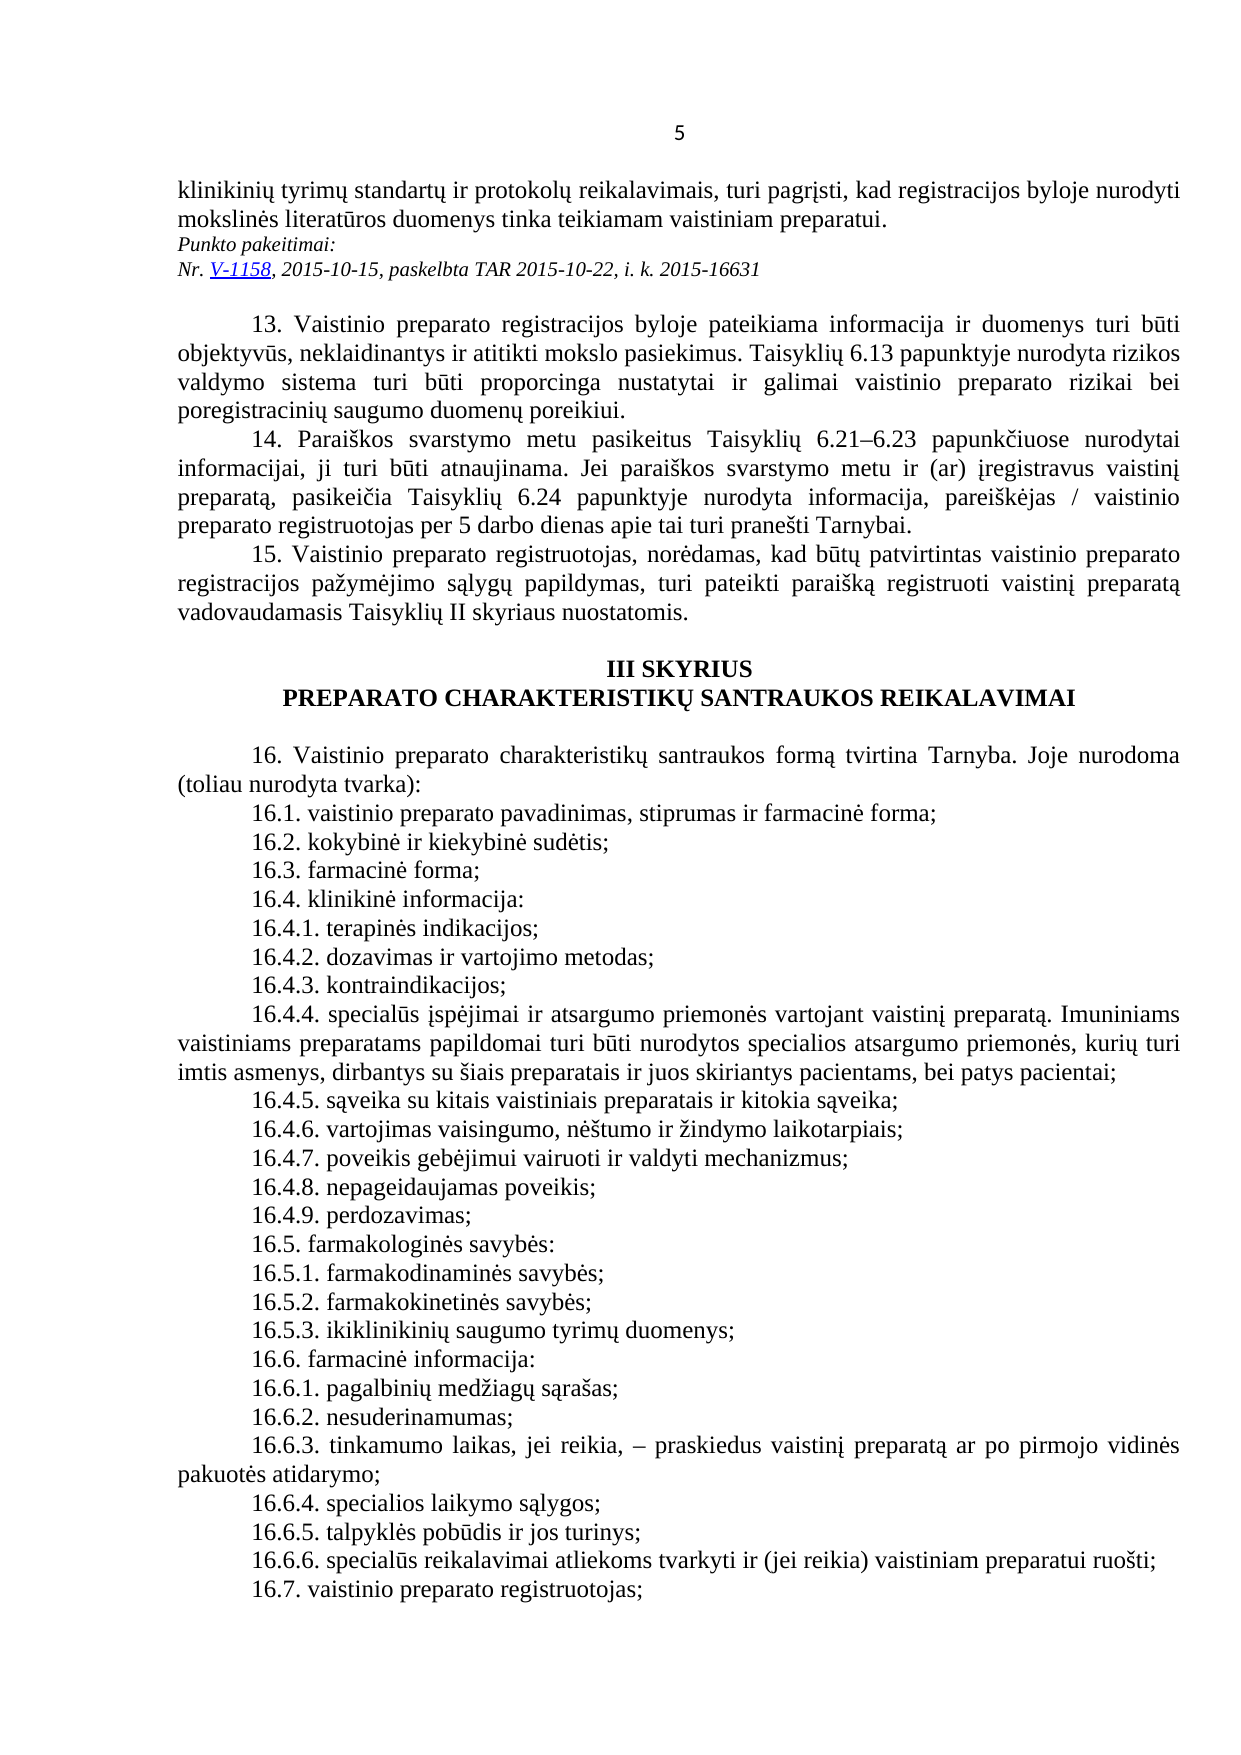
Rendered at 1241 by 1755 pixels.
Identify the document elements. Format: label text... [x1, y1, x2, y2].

text 16.6.5. talpyklės pobūdis ir jos turinys; [177, 1517, 1181, 1546]
text 16.4.5. sąveika su kitais vaistiniais preparatais ir kitokia sąveika; [177, 1086, 1181, 1114]
text 16.2. kokybinė ir kiekybinė sudėtis; [177, 827, 1181, 856]
text 16.6.2. nesuderinamumas; [177, 1402, 1181, 1431]
text 16.5.3. ikiklinikinių saugumo tyrimų duomenys; [177, 1316, 1181, 1344]
text 16. Vaistinio preparato charakteristikų santraukos formą tvirtina Tarnyba. Joje nurodoma (toliau nurodyta tvarka): [177, 741, 1181, 798]
text 16.5. farmakologinės savybės: [177, 1229, 1181, 1258]
text 13. Vaistinio preparato registracijos byloje pateikiama informacija ir duomenys turi būti objektyvūs, neklaidinantys ir atitikti mokslo pasiekimus. Taisyklių 6.13 papunktyje nurodyta rizikos valdymo sistema turi būti proporcinga nustatytai ir galimai vaistinio preparato rizikai bei poregistracinių saugumo duomenų poreikiui. [177, 309, 1181, 424]
text PREPARATO CHARAKTERISTIKŲ SANTRAUKOS REIKALAVIMAI [177, 683, 1181, 712]
text 16.6. farmacinė informacija: [177, 1344, 1181, 1373]
text 16.6.6. specialūs reikalavimai atliekoms tvarkyti ir (jei reikia) vaistiniam preparatui ruošti; [177, 1546, 1181, 1574]
text 16.4.2. dozavimas ir vartojimo metodas; [177, 942, 1181, 971]
text III SKYRIUS [177, 654, 1181, 683]
text 16.1. vaistinio preparato pavadinimas, stiprumas ir farmacinė forma; [177, 798, 1181, 827]
text 16.5.2. farmakokinetinės savybės; [177, 1287, 1181, 1316]
text 16.4.7. poveikis gebėjimui vairuoti ir valdyti mechanizmus; [177, 1143, 1181, 1172]
text 16.6.3. tinkamumo laikas, jei reikia, – praskiedus vaistinį preparatą ar po pirmojo vidinės pakuotės atidarymo; [177, 1431, 1181, 1488]
text 16.4.6. vartojimas vaisingumo, nėštumo ir žindymo laikotarpiais; [177, 1114, 1181, 1143]
text 16.3. farmacinė forma; [177, 856, 1181, 884]
text Nr. V-1158, 2015-10-15, paskelbta TAR 2015-10-22, i. k. 2015-16631 [177, 256, 1181, 281]
text 16.6.4. specialios laikymo sąlygos; [177, 1488, 1181, 1517]
text 16.4. klinikinė informacija: [177, 884, 1181, 913]
text 14. Paraiškos svarstymo metu pasikeitus Taisyklių 6.21–6.23 papunkčiuose nurodytai informacijai, ji turi būti atnaujinama. Jei paraiškos svarstymo metu ir (ar) įregistravus vaistinį preparatą, pasikeičia Taisyklių 6.24 papunktyje nurodyta informacija, pareiškėjas / vaistinio preparato registruotojas per 5 darbo dienas apie tai turi pranešti Tarnybai. [177, 424, 1181, 539]
text 16.4.1. terapinės indikacijos; [177, 913, 1181, 942]
text 16.4.8. nepageidaujamas poveikis; [177, 1172, 1181, 1201]
text 16.4.3. kontraindikacijos; [177, 971, 1181, 999]
text 16.6.1. pagalbinių medžiagų sąrašas; [177, 1373, 1181, 1402]
text Punkto pakeitimai: [177, 232, 1181, 256]
text 16.7. vaistinio preparato registruotojas; [177, 1574, 1181, 1603]
text klinikinių tyrimų standartų ir protokolų reikalavimais, turi pagrįsti, kad registracijos byloje nurodyti mokslinės literatūros duomenys tinka teikiamam vaistiniam preparatui. [177, 175, 1181, 232]
text 16.4.4. specialūs įspėjimai ir atsargumo priemonės vartojant vaistinį preparatą. Imuniniams vaistiniams preparatams papildomai turi būti nurodytos specialios atsargumo priemonės, kurių turi imtis asmenys, dirbantys su šiais preparatais ir juos skiriantys pacientams, bei patys pacientai; [177, 999, 1181, 1086]
text 15. Vaistinio preparato registruotojas, norėdamas, kad būtų patvirtintas vaistinio preparato registracijos pažymėjimo sąlygų papildymas, turi pateikti paraišką registruoti vaistinį preparatą vadovaudamasis Taisyklių II skyriaus nuostatomis. [177, 539, 1181, 626]
text 16.4.9. perdozavimas; [177, 1201, 1181, 1229]
text 16.5.1. farmakodinaminės savybės; [177, 1258, 1181, 1287]
